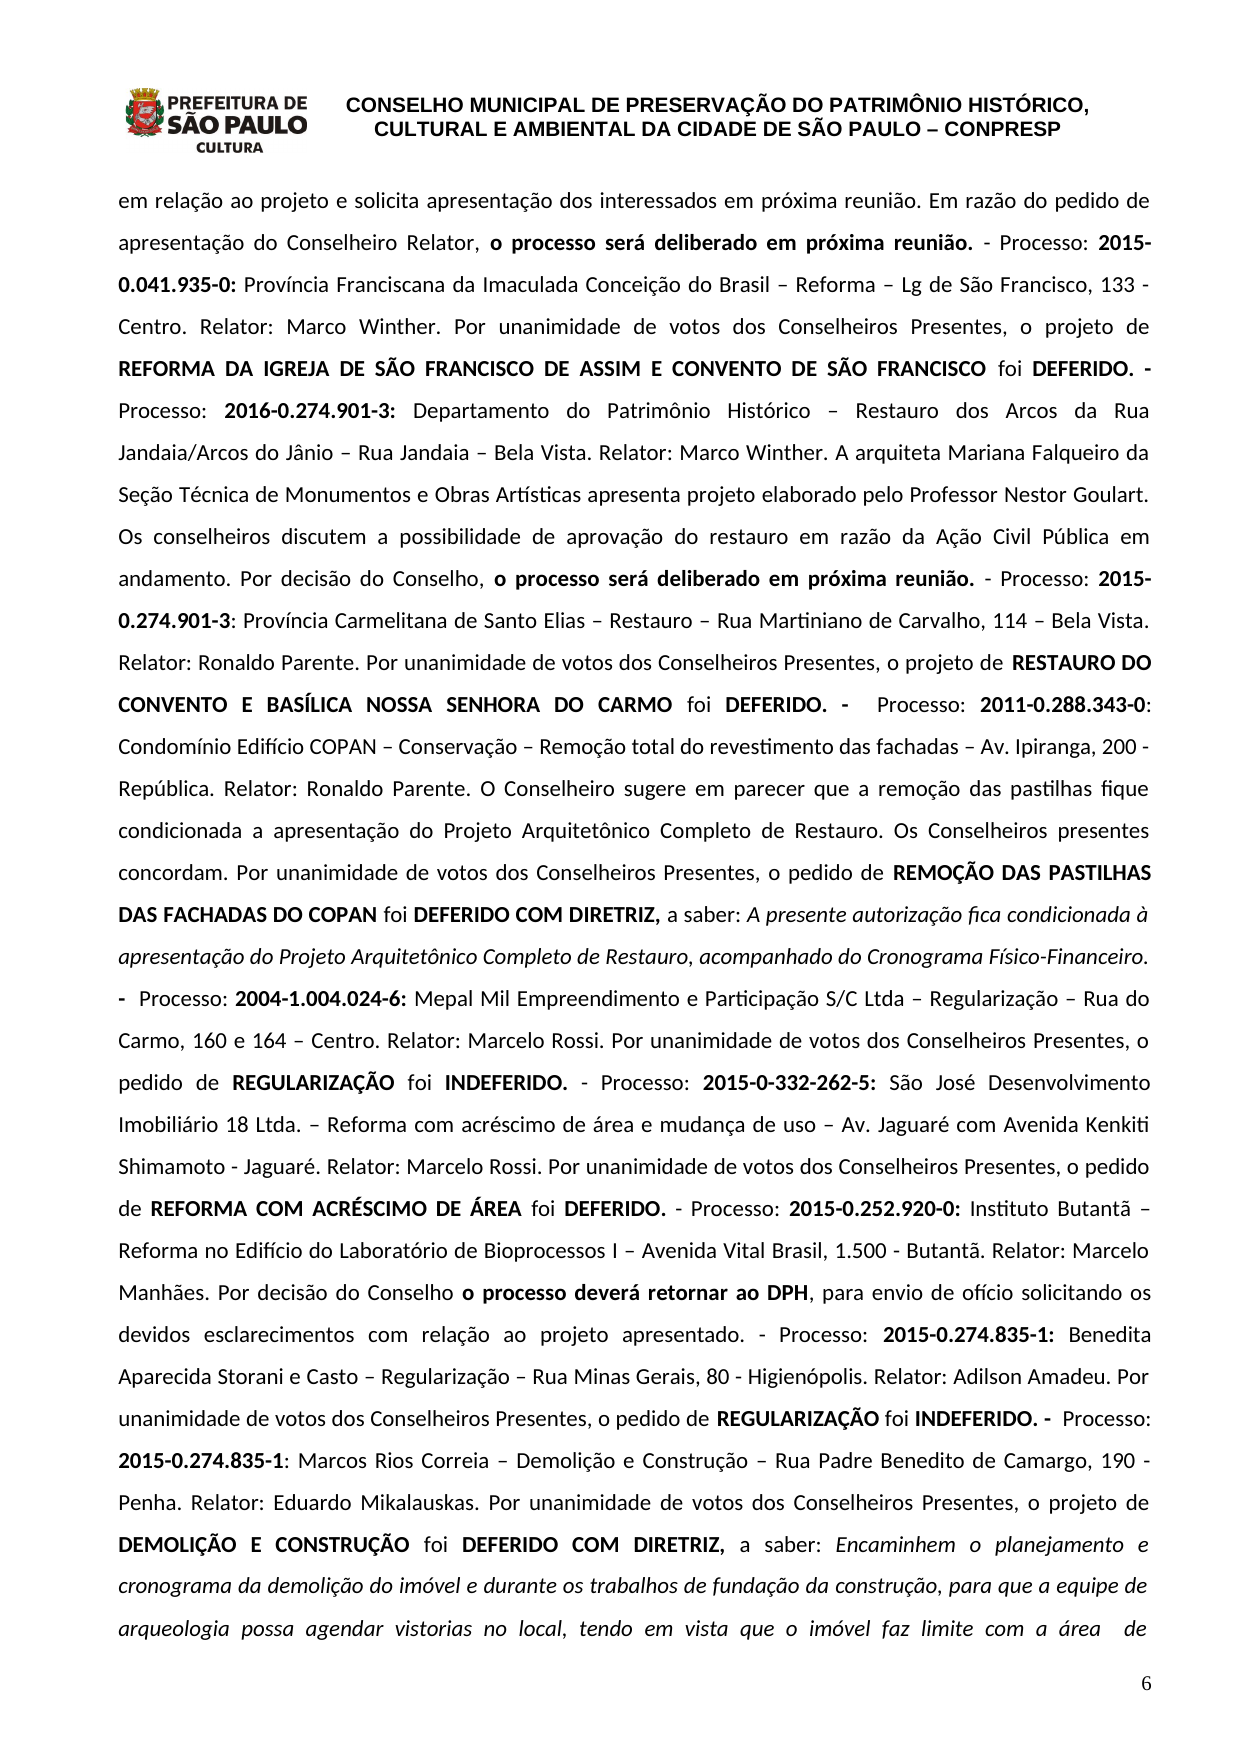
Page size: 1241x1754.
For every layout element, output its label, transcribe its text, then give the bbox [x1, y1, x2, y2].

text em relação ao projeto e solicita apresentação dos interessados em próxima reunião. Em razão do pedido de apresentação do Conselheiro Relator, o processo será deliberado em próxima reunião. - Processo: 2015-0.041.935-0: Província Franciscana da Imaculada Conceição do Brasil – Reforma – Lg de São Francisco, 133 - Centro. Relator: Marco Winther. Por unanimidade de votos dos Conselheiros Presentes, o projeto de REFORMA DA IGREJA DE SÃO FRANCISCO DE ASSIM E CONVENTO DE SÃO FRANCISCO foi DEFERIDO. - Processo: 2016-0.274.901-3: Departamento do Patrimônio Histórico – Restauro dos Arcos da Rua Jandaia/Arcos do Jânio – Rua Jandaia – Bela Vista. Relator: Marco Winther. A arquiteta Mariana Falqueiro da Seção Técnica de Monumentos e Obras Artísticas apresenta projeto elaborado pelo Professor Nestor Goulart. Os conselheiros discutem a possibilidade de aprovação do restauro em razão da Ação Civil Pública em andamento. Por decisão do Conselho, o processo será deliberado em próxima reunião. - Processo: 2015-0.274.901-3: Província Carmelitana de Santo Elias – Restauro – Rua Martiniano de Carvalho, 114 – Bela Vista. Relator: Ronaldo Parente. Por unanimidade de votos dos Conselheiros Presentes, o projeto de RESTAURO DO CONVENTO E BASÍLICA NOSSA SENHORA DO CARMO foi DEFERIDO. - Processo: 2011-0.288.343-0: Condomínio Edifício COPAN – Conservação – Remoção total do revestimento das fachadas – Av. Ipiranga, 200 - República. Relator: Ronaldo Parente. O Conselheiro sugere em parecer que a remoção das pastilhas fique condicionada a apresentação do Projeto Arquitetônico Completo de Restauro. Os Conselheiros presentes concordam. Por unanimidade de votos dos Conselheiros Presentes, o pedido de REMOÇÃO DAS PASTILHAS DAS FACHADAS DO COPAN foi DEFERIDO COM DIRETRIZ, a saber: A presente autorização fica condicionada à apresentação do Projeto Arquitetônico Completo de Restauro, acompanhado do Cronograma Físico-Financeiro. - Processo: 2004-1.004.024-6: Mepal Mil Empreendimento e Participação S/C Ltda – Regularização – Rua do Carmo, 160 e 164 – Centro. Relator: Marcelo Rossi. Por unanimidade de votos dos Conselheiros Presentes, o pedido de REGULARIZAÇÃO foi INDEFERIDO. - Processo: 2015-0-332-262-5: São José Desenvolvimento Imobiliário 18 Ltda. – Reforma com acréscimo de área e mudança de uso – Av. Jaguaré com Avenida Kenkiti Shimamoto - Jaguaré. Relator: Marcelo Rossi. Por unanimidade de votos dos Conselheiros Presentes, o pedido de REFORMA COM ACRÉSCIMO DE ÁREA foi DEFERIDO. - Processo: 2015-0.252.920-0: Instituto Butantã – Reforma no Edifício do Laboratório de Bioprocessos I – Avenida Vital Brasil, 1.500 - Butantã. Relator: Marcelo Manhães. Por decisão do Conselho o processo deverá retornar ao DPH, para envio de ofício solicitando os devidos esclarecimentos com relação ao projeto apresentado. - Processo: 2015-0.274.835-1: Benedita Aparecida Storani e Casto – Regularização – Rua Minas Gerais, 80 - Higienópolis. Relator: Adilson Amadeu. Por unanimidade de votos dos Conselheiros Presentes, o pedido de REGULARIZAÇÃO foi INDEFERIDO. - Processo: 2015-0.274.835-1: Marcos Rios Correia – Demolição e Construção – Rua Padre Benedito de Camargo, 190 - Penha. Relator: Eduardo Mikalauskas. Por unanimidade de votos dos Conselheiros Presentes, o projeto de DEMOLIÇÃO E CONSTRUÇÃO foi DEFERIDO COM DIRETRIZ, a saber: Encaminhem o planejamento e cronograma da demolição do imóvel e durante os trabalhos de fundação da construção, para que a equipe de arqueologia possa agendar vistorias no local, tendo em vista que o imóvel faz limite com a área de [118, 186, 1152, 1642]
